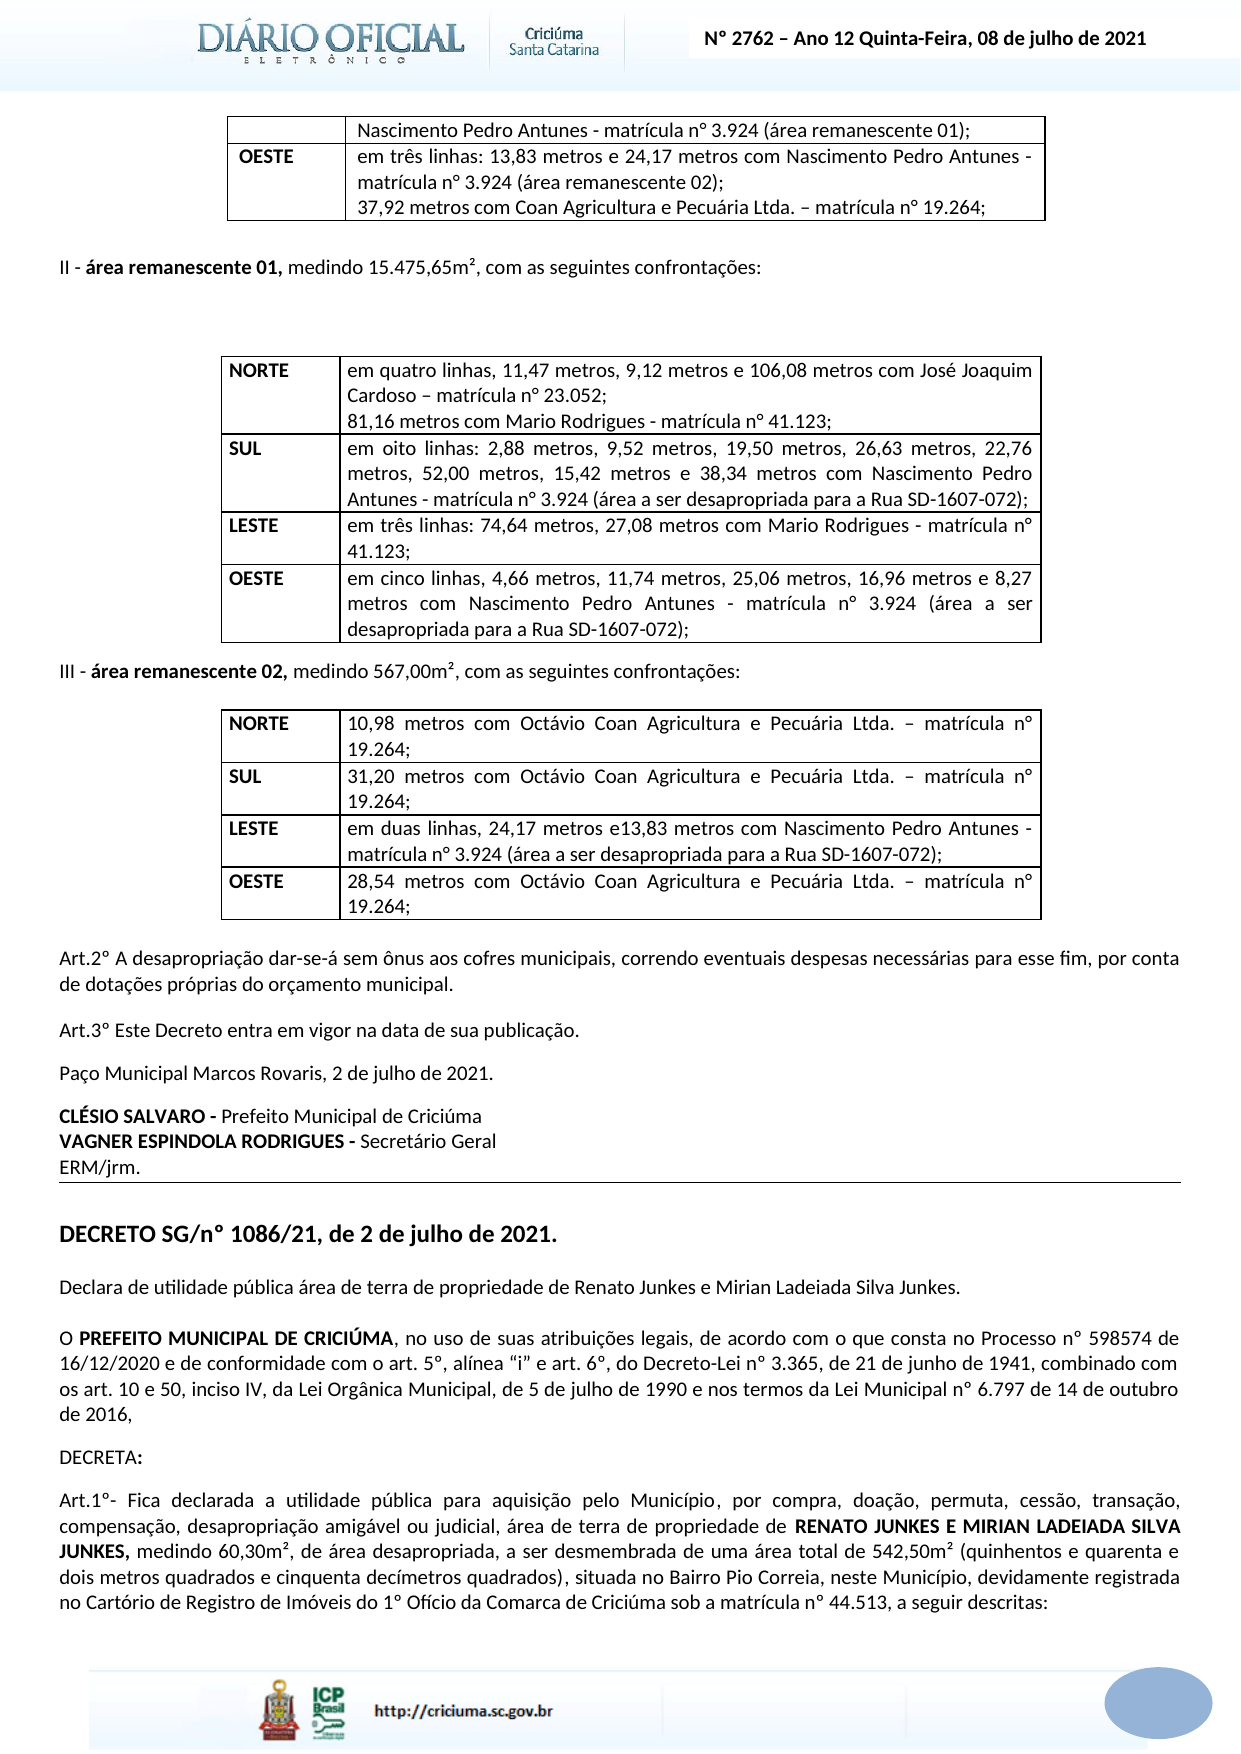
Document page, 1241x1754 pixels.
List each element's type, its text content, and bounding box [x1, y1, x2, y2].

table_header NORTE [222, 357, 339, 433]
text Paço Municipal Marcos Rovaris, 2 de julho de 2021. [59, 1060, 1181, 1085]
table_cell 31,20 metros com Octávio Coan Agricultura e Pecuária Ltda. – matrícula n° 19.264; [341, 763, 1040, 814]
text DECRETA: [59, 1444, 1181, 1470]
table_cell em oito linhas: 2,88 metros, 9,52 metros, 19,50 metros, 26,63 metros, 22,76 metros, 52,00 metros, 15,42 metros e 38,34 metros com Nascimento Pedro Antunes - matrícula n° 3.924 (área a ser desapropriada para a Rua SD-1607-072); [341, 435, 1040, 511]
table_cell SUL [222, 763, 339, 814]
text Art.2º A desapropriação dar-se-á sem ônus aos cofres municipais, correndo eventuais despesas necessárias para esse fim, por conta de dotações próprias do orçamento municipal. [59, 946, 1181, 996]
text DECRETO SG/nº 1086/21, de 2 de julho de 2021. [59, 1218, 1181, 1249]
table_cell Nascimento Pedro Antunes - matrícula n° 3.924 (área remanescente 01); [346, 117, 1044, 142]
table_cell em duas linhas, 24,17 metros e13,83 metros com Nascimento Pedro Antunes - matrícula n° 3.924 (área a ser desapropriada para a Rua SD-1607-072); [341, 816, 1040, 866]
table_cell SUL [222, 435, 339, 511]
table_cell LESTE [222, 513, 339, 563]
table_cell em três linhas: 74,64 metros, 27,08 metros com Mario Rodrigues - matrícula n° 41.123; [341, 513, 1040, 563]
table_cell em três linhas: 13,83 metros e 24,17 metros com Nascimento Pedro Antunes - matrícula n° 3.924 (área remanescente 02); 37,92 metros com Coan Agricultura e Pecuária Ltda. – matrícula n° 19.264; [346, 144, 1044, 220]
table_cell OESTE [222, 868, 339, 919]
table_header em quatro linhas, 11,47 metros, 9,12 metros e 106,08 metros com José Joaquim Cardoso – matrícula n° 23.052; 81,16 metros com Mario Rodrigues - matrícula n° 41.123; [341, 357, 1040, 433]
text Art.1º- Fica declarada a utilidade pública para aquisição pelo Município, por compra, doação, permuta, cessão, transação, compensação, desapropriação amigável ou judicial, área de terra de propriedade de RENATO JUNKES E MIRIAN LADEIADA SILVA JUNKES, medindo 60,30m², de área desapropriada, a ser desmembrada de uma área total de 542,50m² (quinhentos e quarenta e dois metros quadrados e cinquenta decímetros quadrados), situada no Bairro Pio Correia, neste Município, devidamente registrada no Cartório de Registro de Imóveis do 1º Ofício da Comarca de Criciúma sob a matrícula nº 44.513, a seguir descritas: [59, 1488, 1181, 1615]
text II - área remanescente 01, medindo 15.475,65m², com as seguintes confrontações: [59, 254, 1181, 279]
text III - área remanescente 02, medindo 567,00m², com as seguintes confrontações: [59, 658, 1181, 684]
table_cell OESTE [228, 144, 345, 220]
text O PREFEITO MUNICIPAL DE CRICIÚMA, no uso de suas atribuições legais, de acordo com o que consta no Processo nº 598574 de 16/12/2020 e de conformidade com o art. 5º, alínea “i” e art. 6º, do Decreto-Lei nº 3.365, de 21 de junho de 1941, combinado com os art. 10 e 50, inciso IV, da Lei Orgânica Municipal, de 5 de julho de 1990 e nos termos da Lei Municipal nº 6.797 de 14 de outubro de 2016, [59, 1325, 1181, 1427]
text ERM/jrm. [59, 1154, 1181, 1182]
text CLÉSIO SALVARO - Prefeito Municipal de Criciúma [59, 1103, 1181, 1129]
table_cell LESTE [222, 816, 339, 866]
table_cell OESTE [222, 565, 339, 641]
table_header NORTE [222, 711, 339, 761]
text Art.3º Este Decreto entra em vigor na data de sua publicação. [59, 1017, 1181, 1042]
text Declara de utilidade pública área de terra de propriedade de Renato Junkes e Mirian Ladeiada Silva Junkes. [59, 1274, 1181, 1299]
table_cell 28,54 metros com Octávio Coan Agricultura e Pecuária Ltda. – matrícula n° 19.264; [341, 868, 1040, 919]
table_cell em cinco linhas, 4,66 metros, 11,74 metros, 25,06 metros, 16,96 metros e 8,27 metros com Nascimento Pedro Antunes - matrícula n° 3.924 (área a ser desapropriada para a Rua SD-1607-072); [341, 565, 1040, 641]
text VAGNER ESPINDOLA RODRIGUES - Secretário Geral [59, 1129, 1181, 1154]
table_header 10,98 metros com Octávio Coan Agricultura e Pecuária Ltda. – matrícula n° 19.264; [341, 711, 1040, 761]
table_cell [228, 117, 345, 142]
